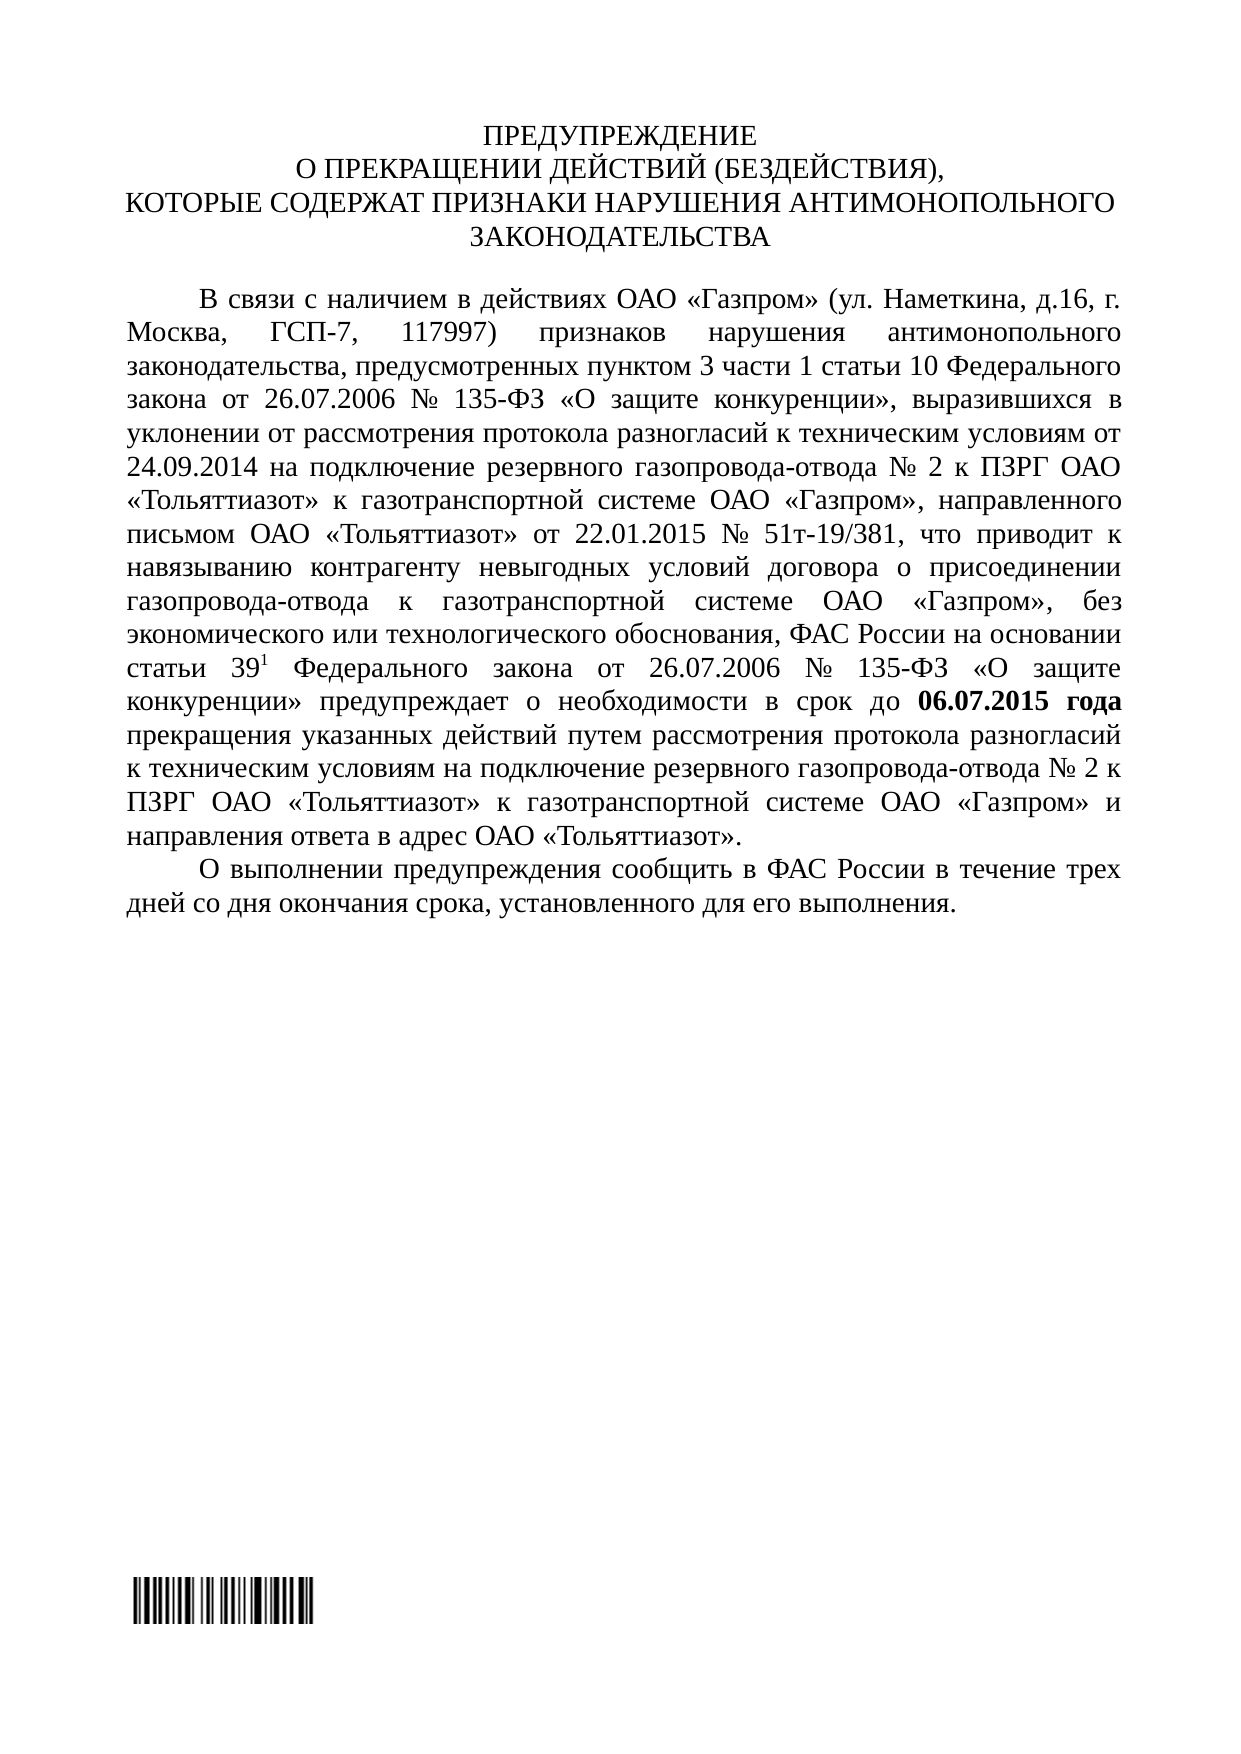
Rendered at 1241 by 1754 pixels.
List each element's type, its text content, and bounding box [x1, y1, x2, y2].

picture [118, 1577, 331, 1624]
text В связи с наличием в действиях ОАО «Газпром» (ул. Наметкина, д.16, г. Москва, ГСП-7, 117997) признаков нарушения антимонопольного законодательства, предусмотренных пунктом 3 части 1 статьи 10 Федерального закона от 26.07.2006 № 135-ФЗ «О защите конкуренции», выразившихся в уклонении от рассмотрения протокола разногласий к техническим условиям от 24.09.2014 на подключение резервного газопровода-отвода № 2 к ПЗРГ ОАО «Тольяттиазот» к газотранспортной системе ОАО «Газпром», направленного письмом ОАО «Тольяттиазот» от 22.01.2015 № 51т-19/381, что приводит к навязыванию контрагенту невыгодных условий договора о присоединении газопровода-отвода к газотранспортной системе ОАО «Газпром», без экономического или технологического обоснования, ФАС России на основании статьи 391 Федерального закона от 26.07.2006 № 135-ФЗ «О защите конкуренции» предупреждает о необходимости в срок до 06.07.2015 года прекращения указанных действий путем рассмотрения протокола разногласий к техническим условиям на подключение резервного газопровода-отвода № 2 к ПЗРГ ОАО «Тольяттиазот» к газотранспортной системе ОАО «Газпром» и направления ответа в адрес ОАО «Тольяттиазот». [126, 281, 1122, 851]
text О выполнении предупреждения сообщить в ФАС России в течение трех дней со дня окончания срока, установленного для его выполнения. [126, 851, 1122, 918]
text ПРЕДУПРЕЖДЕНИЕ О ПРЕКРАЩЕНИИ ДЕЙСТВИЙ (БЕЗДЕЙСТВИЯ), КОТОРЫЕ СОДЕРЖАТ ПРИЗНАКИ НАРУШЕНИЯ АНТИМОНОПОЛЬНОГО ЗАКОНОДАТЕЛЬСТВА [118, 118, 1122, 252]
